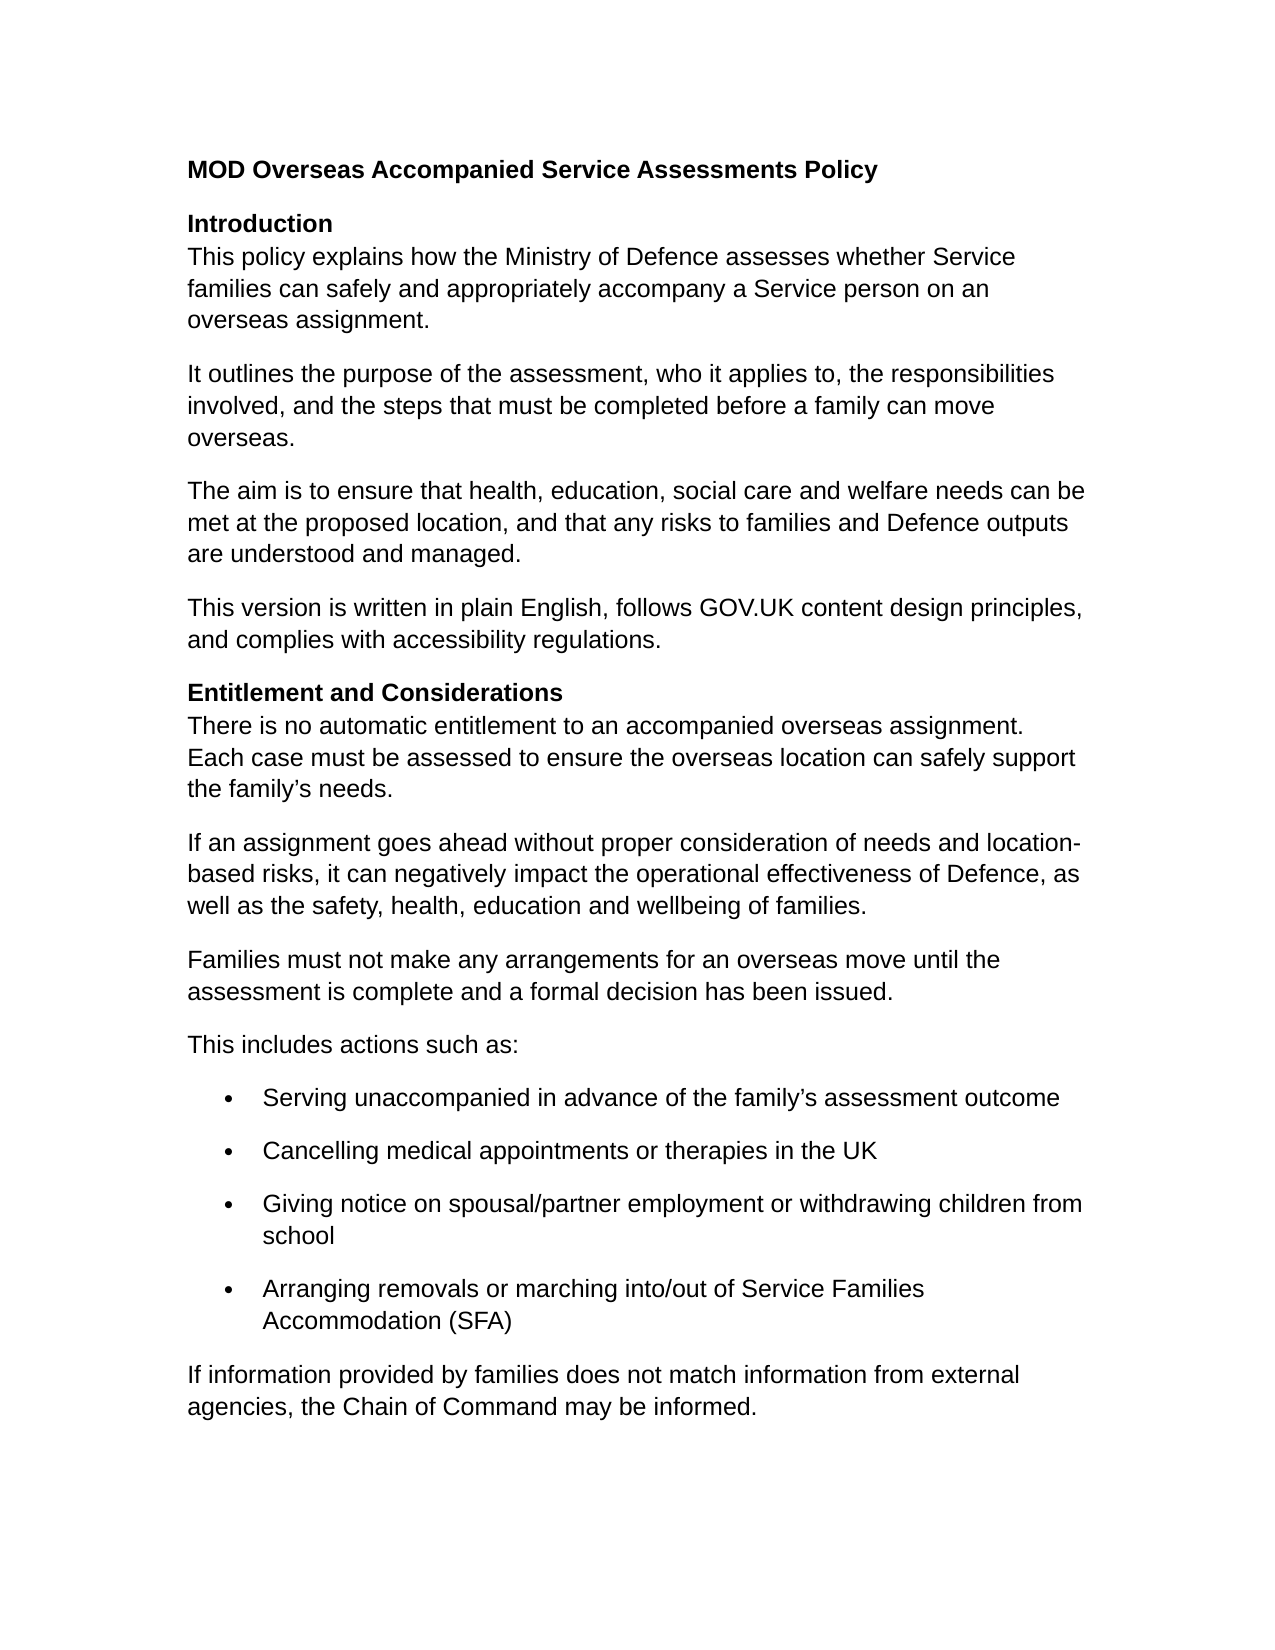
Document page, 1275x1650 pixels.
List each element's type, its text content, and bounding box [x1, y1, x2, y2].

text This version is written in plain English, follows GOV.UK content design principles, and complies with accessibility regulations. [187, 593, 1087, 653]
list Cancelling medical appointments or therapies in the UK [225, 1136, 1087, 1165]
text This includes actions such as: [187, 1030, 1087, 1058]
text MOD Overseas Accompanied Service Assessments Policy [187, 155, 1087, 184]
list Giving notice on spousal/partner employment or withdrawing children from school [225, 1189, 1087, 1250]
text Families must not make any arrangements for an overseas move until the assessment is complete and a formal decision has been issued. [187, 944, 1087, 1005]
subtitle Introduction [187, 209, 1087, 238]
text This policy explains how the Ministry of Defence assesses whether Service families can safely and appropriately accompany a Service person on an overseas assignment. [187, 242, 1087, 334]
subtitle Entitlement and Considerations [187, 678, 1087, 707]
text There is no automatic entitlement to an accompanied overseas assignment. Each case must be assessed to ensure the overseas location can safely support the family’s needs. [187, 711, 1087, 803]
text The aim is to ensure that health, education, social care and welfare needs can be met at the proposed location, and that any risks to families and Defence outputs are understood and managed. [187, 476, 1087, 568]
text It outlines the purpose of the assessment, who it applies to, the responsibilities involved, and the steps that must be completed before a family can move overseas. [187, 359, 1087, 451]
list Arranging removals or marching into/out of Service Families Accommodation (SFA) [225, 1274, 1087, 1335]
text If information provided by families does not match information from external agencies, the Chain of Command may be informed. [187, 1359, 1087, 1420]
text If an assignment goes ahead without proper consideration of needs and location-based risks, it can negatively impact the operational effectiveness of Defence, as well as the safety, health, education and wellbeing of families. [187, 828, 1087, 920]
list Serving unaccompanied in advance of the family’s assessment outcome [225, 1083, 1087, 1112]
